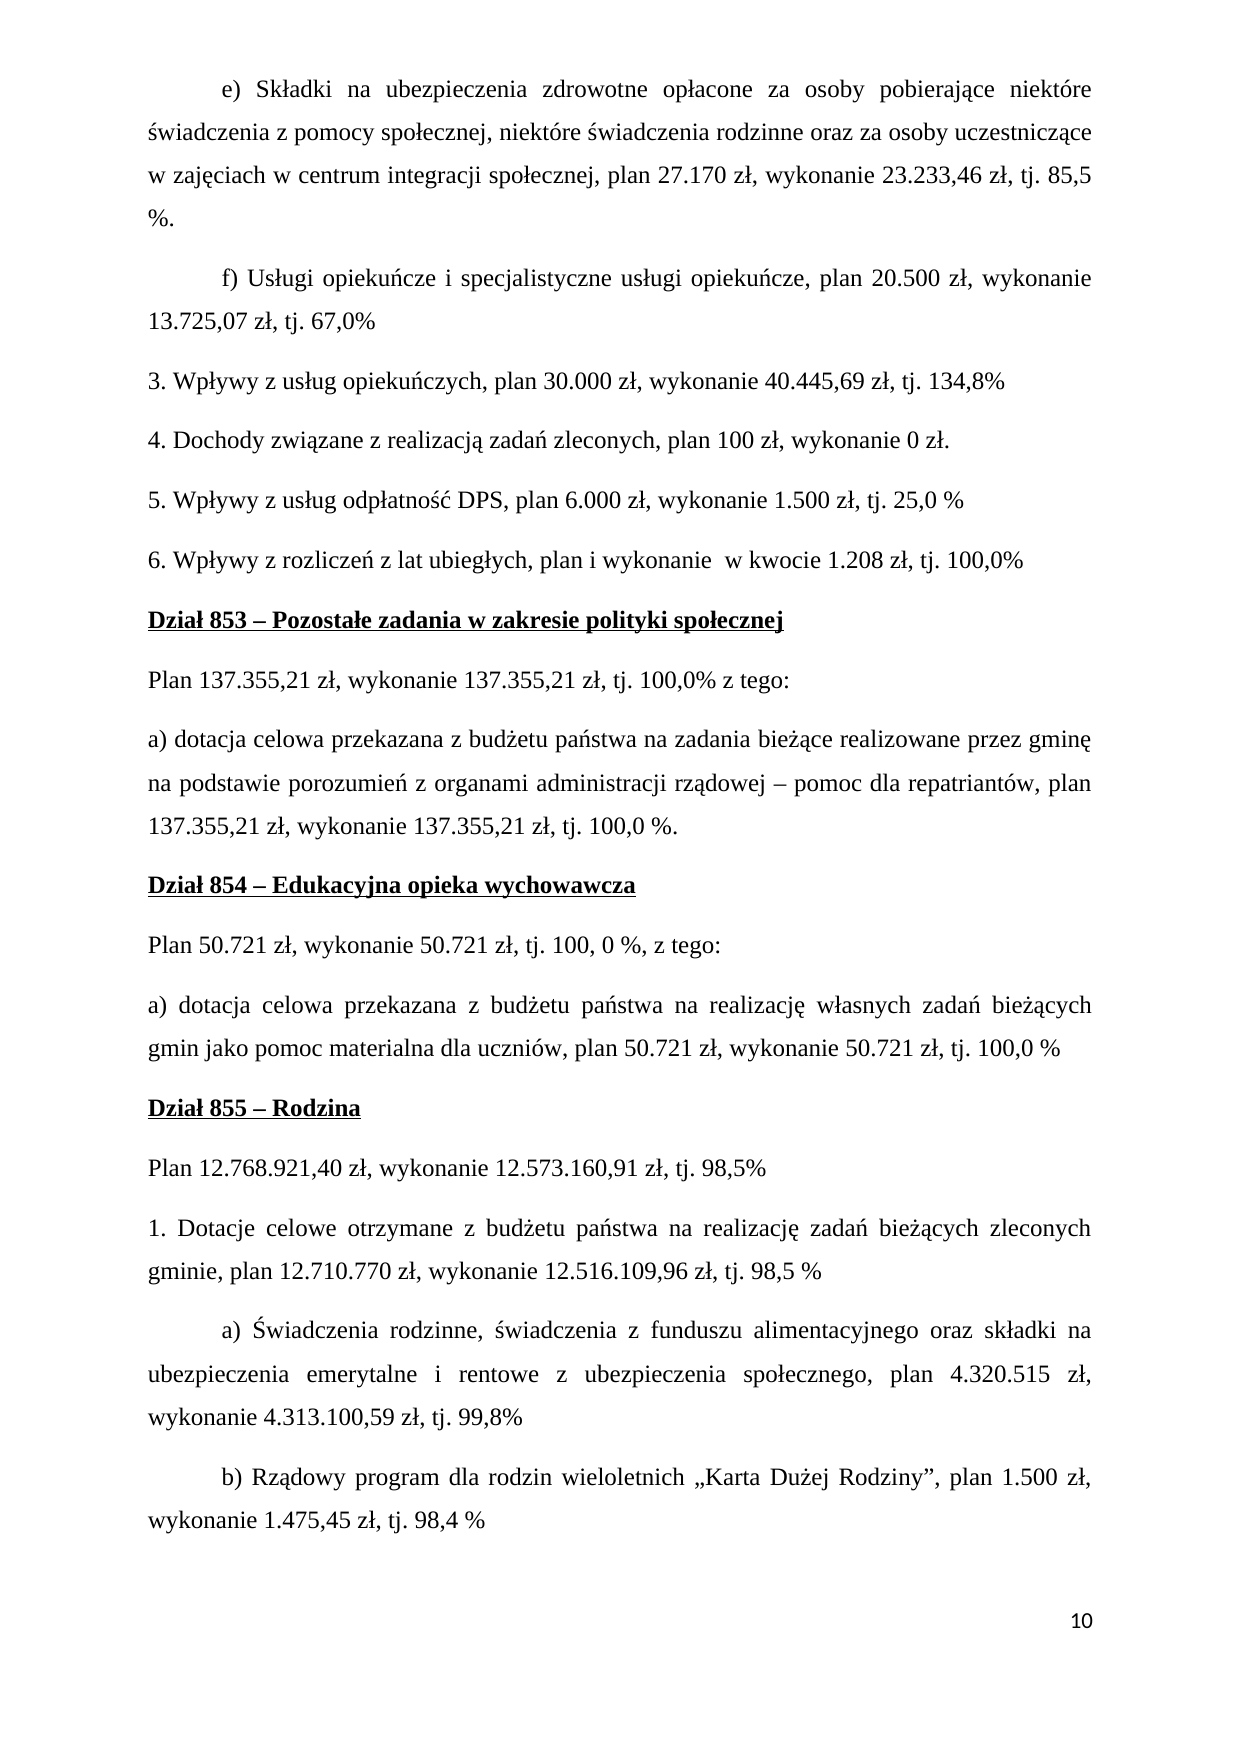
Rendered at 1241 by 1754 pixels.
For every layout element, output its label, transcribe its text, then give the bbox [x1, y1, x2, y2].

text e) Składki na ubezpieczenia zdrowotne opłacone za osoby pobierające niektóre świadczenia z pomocy społecznej, niektóre świadczenia rodzinne oraz za osoby uczestniczące w zajęciach w centrum integracji społecznej, plan 27.170 zł, wykonanie 23.233,46 zł, tj. 85,5 %. [148, 74, 1093, 232]
text a) Świadczenia rodzinne, świadczenia z funduszu alimentacyjnego oraz składki na ubezpieczenia emerytalne i rentowe z ubezpieczenia społecznego, plan 4.320.515 zł, wykonanie 4.313.100,59 zł, tj. 99,8% [148, 1316, 1093, 1431]
text Dział 855 – Rodzina [148, 1093, 1093, 1122]
text 1. Dotacje celowe otrzymane z budżetu państwa na realizację zadań bieżących zleconych gminie, plan 12.710.770 zł, wykonanie 12.516.109,96 zł, tj. 98,5 % [148, 1213, 1093, 1284]
text 5. Wpływy z usług odpłatność DPS, plan 6.000 zł, wykonanie 1.500 zł, tj. 25,0 % [148, 485, 1093, 514]
text a) dotacja celowa przekazana z budżetu państwa na realizację własnych zadań bieżących gmin jako pomoc materialna dla uczniów, plan 50.721 zł, wykonanie 50.721 zł, tj. 100,0 % [148, 990, 1093, 1062]
text 4. Dochody związane z realizacją zadań zleconych, plan 100 zł, wykonanie 0 zł. [148, 426, 1093, 454]
text b) Rządowy program dla rodzin wieloletnich „Karta Dużej Rodziny”, plan 1.500 zł, wykonanie 1.475,45 zł, tj. 98,4 % [148, 1462, 1093, 1533]
text f) Usługi opiekuńcze i specjalistyczne usługi opiekuńcze, plan 20.500 zł, wykonanie 13.725,07 zł, tj. 67,0% [148, 263, 1093, 335]
text Dział 854 – Edukacyjna opieka wychowawcza [148, 871, 1093, 899]
text Plan 50.721 zł, wykonanie 50.721 zł, tj. 100, 0 %, z tego: [148, 930, 1093, 959]
text a) dotacja celowa przekazana z budżetu państwa na zadania bieżące realizowane przez gminę na podstawie porozumień z organami administracji rządowej – pomoc dla repatriantów, plan 137.355,21 zł, wykonanie 137.355,21 zł, tj. 100,0 %. [148, 724, 1093, 839]
text 6. Wpływy z rozliczeń z lat ubiegłych, plan i wykonanie w kwocie 1.208 zł, tj. 100,0% [148, 545, 1093, 574]
text 3. Wpływy z usług opiekuńczych, plan 30.000 zł, wykonanie 40.445,69 zł, tj. 134,8% [148, 366, 1093, 394]
text Dział 853 – Pozostałe zadania w zakresie polityki społecznej [148, 605, 1093, 634]
text Plan 137.355,21 zł, wykonanie 137.355,21 zł, tj. 100,0% z tego: [148, 665, 1093, 693]
text Plan 12.768.921,40 zł, wykonanie 12.573.160,91 zł, tj. 98,5% [148, 1153, 1093, 1182]
